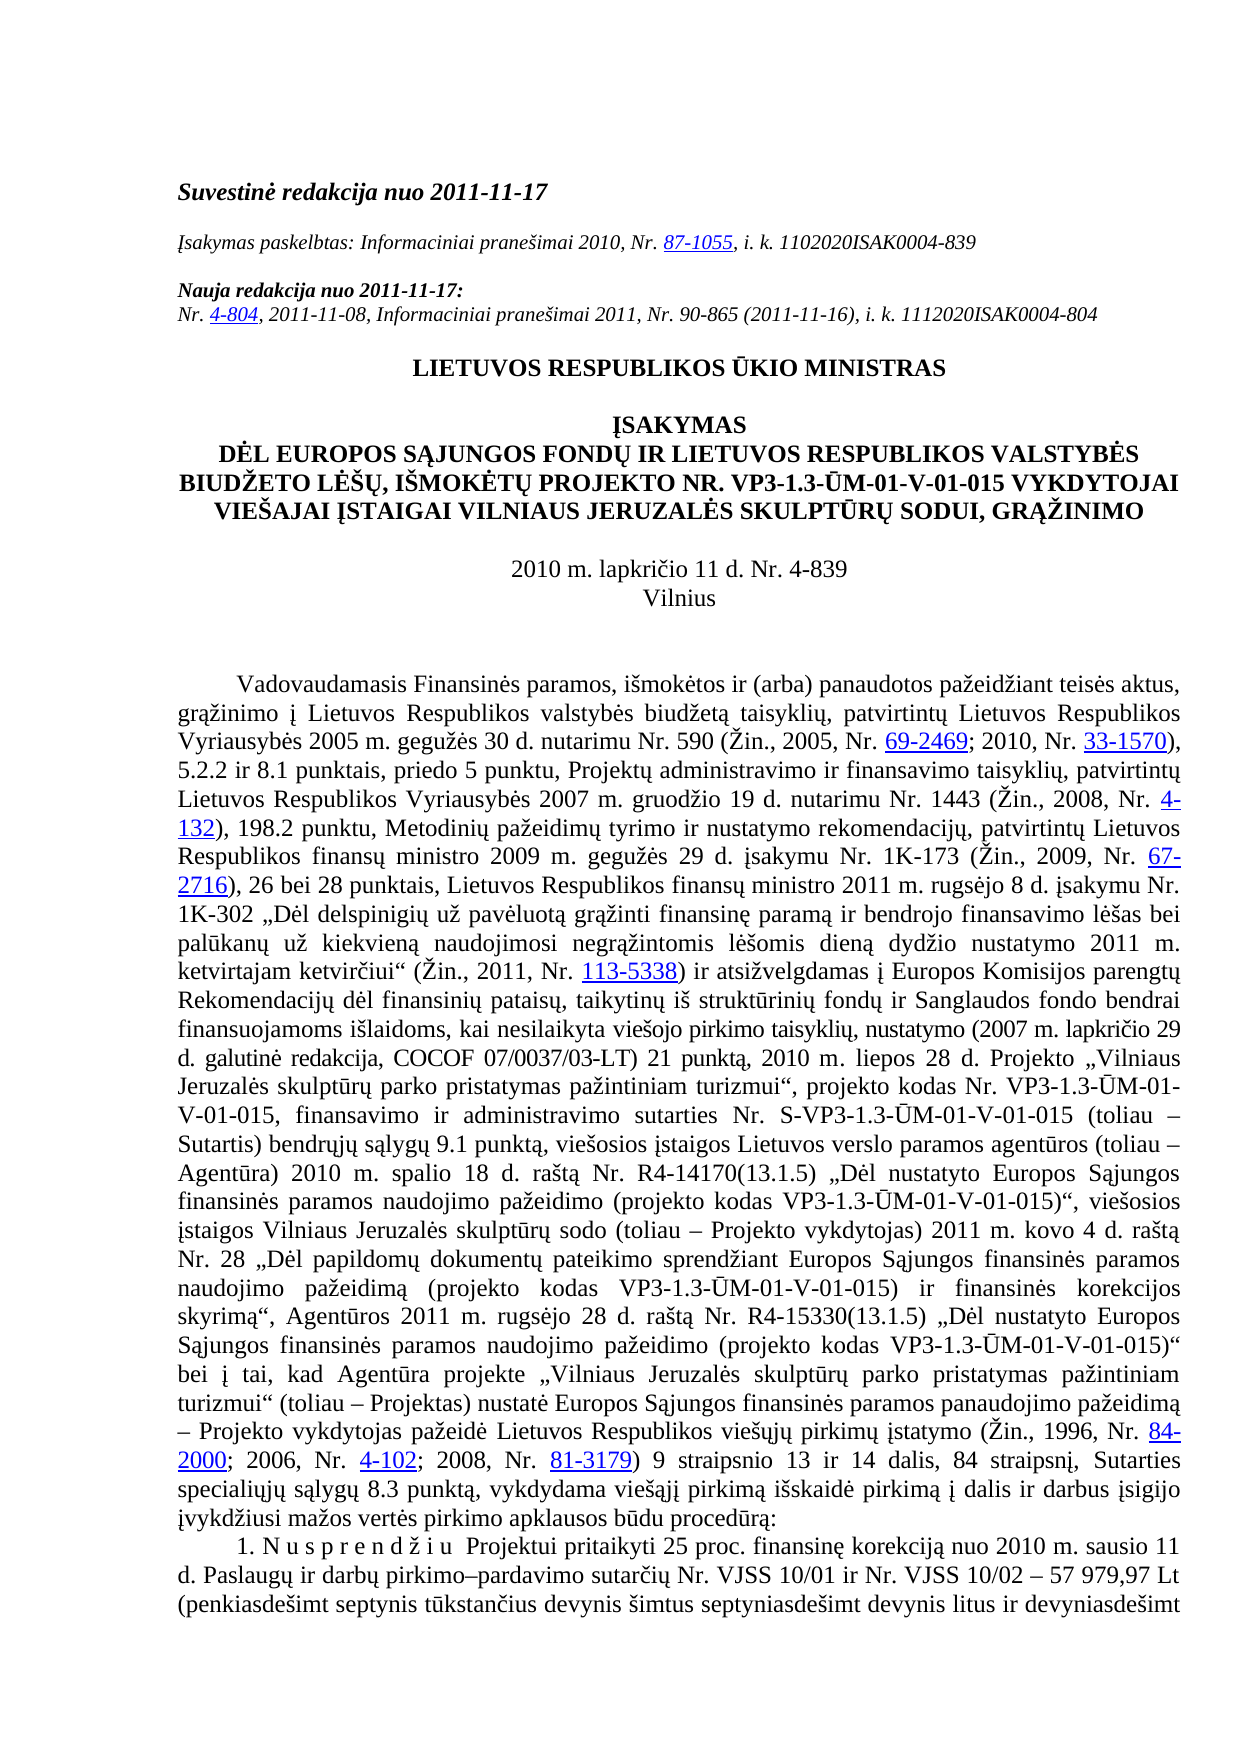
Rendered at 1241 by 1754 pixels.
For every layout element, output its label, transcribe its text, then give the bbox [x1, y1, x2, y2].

text Suvestinė redakcija nuo 2011-11-17 [177, 177, 1181, 206]
text DĖL EUROPOS SĄJUNGOS fondų IR lietuvos respublikos valstybės biudžeto LĖŠŲ, IŠMOKĖTŲ PROJEKTO NR. VP3-1.3-ŪM-01-V-01-015 VYKDYTOJai VIEŠAJAI ĮSTAIGAI VILNIAUS JERUZALĖS SKULPTŪRŲ SODUI, GRĄŽINIMO [177, 439, 1181, 525]
text 2010 m. lapkričio 11 d. Nr. 4-839 [177, 554, 1181, 583]
text Įsakymas paskelbtas: Informaciniai pranešimai 2010, Nr. 87-1055, i. k. 1102020ISAK0004-839 [177, 230, 1181, 254]
text Nauja redakcija nuo 2011-11-17: [177, 278, 1181, 302]
text Vilnius [177, 583, 1181, 611]
text Vadovaudamasis Finansinės paramos, išmokėtos ir (arba) panaudotos pažeidžiant teisės aktus, grąžinimo į Lietuvos Respublikos valstybės biudžetą taisyklių, patvirtintų Lietuvos Respublikos Vyriausybės 2005 m. gegužės 30 d. nutarimu Nr. 590 (Žin., 2005, Nr. 69-2469; 2010, Nr. 33-1570), 5.2.2 ir 8.1 punktais, priedo 5 punktu, Projektų administravimo ir finansavimo taisyklių, patvirtintų Lietuvos Respublikos Vyriausybės 2007 m. gruodžio 19 d. nutarimu Nr. 1443 (Žin., 2008, Nr. 4-132), 198.2 punktu, Metodinių pažeidimų tyrimo ir nustatymo rekomendacijų, patvirtintų Lietuvos Respublikos finansų ministro 2009 m. gegužės 29 d. įsakymu Nr. 1K-173 (Žin., 2009, Nr. 67-2716), 26 bei 28 punktais, Lietuvos Respublikos finansų ministro 2011 m. rugsėjo 8 d. įsakymu Nr. 1K-302 „Dėl delspinigių už pavėluotą grąžinti finansinę paramą ir bendrojo finansavimo lėšas bei palūkanų už kiekvieną naudojimosi negrąžintomis lėšomis dieną dydžio nustatymo 2011 m. ketvirtajam ketvirčiui“ (Žin., 2011, Nr. 113-5338) ir atsižvelgdamas į Europos Komisijos parengtų Rekomendacijų dėl finansinių pataisų, taikytinų iš struktūrinių fondų ir Sanglaudos fondo bendrai finansuojamoms išlaidoms, kai nesilaikyta viešojo pirkimo taisyklių, nustatymo (2007 m. lapkričio 29 d. galutinė redakcija, COCOF 07/0037/03-LT) 21 punktą, 2010 m. liepos 28 d. Projekto „Vilniaus Jeruzalės skulptūrų parko pristatymas pažintiniam turizmui“, projekto kodas Nr. VP3-1.3-ŪM-01-V-01-015, finansavimo ir administravimo sutarties Nr. S-VP3-1.3-ŪM-01-V-01-015 (toliau – Sutartis) bendrųjų sąlygų 9.1 punktą, viešosios įstaigos Lietuvos verslo paramos agentūros (toliau – Agentūra) 2010 m. spalio 18 d. raštą Nr. R4-14170(13.1.5) „Dėl nustatyto Europos Sąjungos finansinės paramos naudojimo pažeidimo (projekto kodas VP3-1.3-ŪM-01-V-01-015)“, viešosios įstaigos Vilniaus Jeruzalės skulptūrų sodo (toliau – Projekto vykdytojas) 2011 m. kovo 4 d. raštą Nr. 28 „Dėl papildomų dokumentų pateikimo sprendžiant Europos Sąjungos finansinės paramos naudojimo pažeidimą (projekto kodas VP3-1.3-ŪM-01-V-01-015) ir finansinės korekcijos skyrimą“, Agentūros 2011 m. rugsėjo 28 d. raštą Nr. R4-15330(13.1.5) „Dėl nustatyto Europos Sąjungos finansinės paramos naudojimo pažeidimo (projekto kodas VP3-1.3-ŪM-01-V-01-015)“ bei į tai, kad Agentūra projekte „Vilniaus Jeruzalės skulptūrų parko pristatymas pažintiniam turizmui“ (toliau – Projektas) nustatė Europos Sąjungos finansinės paramos panaudojimo pažeidimą – Projekto vykdytojas pažeidė Lietuvos Respublikos viešųjų pirkimų įstatymo (Žin., 1996, Nr. 84-2000; 2006, Nr. 4-102; 2008, Nr. 81-3179) 9 straipsnio 13 ir 14 dalis, 84 straipsnį, Sutarties specialiųjų sąlygų 8.3 punktą, vykdydama viešąjį pirkimą išskaidė pirkimą į dalis ir darbus įsigijo įvykdžiusi mažos vertės pirkimo apklausos būdu procedūrą: [177, 669, 1181, 1531]
text 1. Nusprendžiu Projektui pritaikyti 25 proc. finansinę korekciją nuo 2010 m. sausio 11 d. Paslaugų ir darbų pirkimo–pardavimo sutarčių Nr. VJSS 10/01 ir Nr. VJSS 10/02 – 57 979,97 Lt (penkiasdešimt septynis tūkstančius devynis šimtus septyniasdešimt devynis litus ir devyniasdešimt [177, 1531, 1181, 1618]
text Nr. 4-804, 2011-11-08, Informaciniai pranešimai 2011, Nr. 90-865 (2011-11-16), i. k. 1112020ISAK0004-804 [177, 302, 1181, 326]
text įsakymas [177, 410, 1181, 439]
text LIETUVOS RESPUBLIKOS ŪKIO MINISTRAS [177, 353, 1181, 381]
